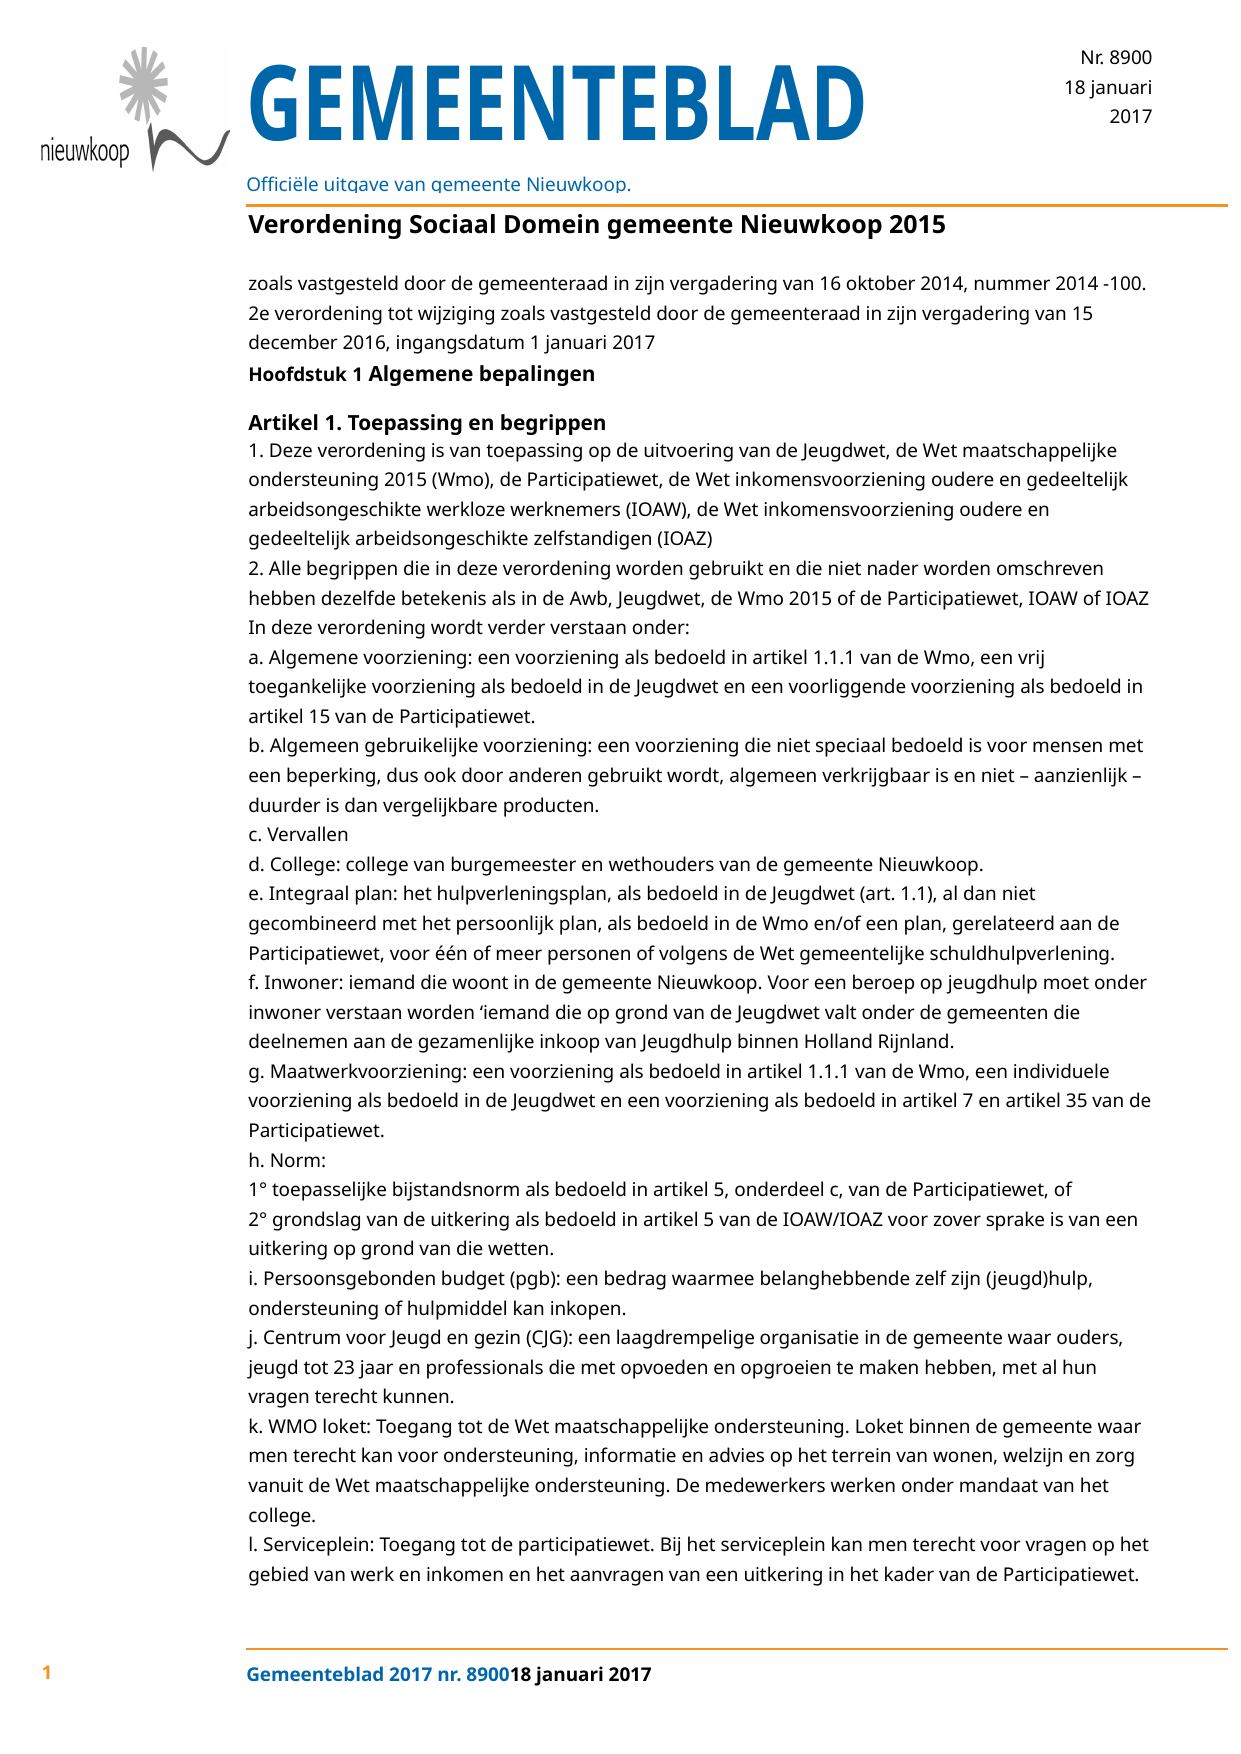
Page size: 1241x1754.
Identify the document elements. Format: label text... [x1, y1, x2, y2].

text k. WMO loket: Toegang tot de Wet maatschappelijke ondersteuning. Loket binnen de gemeente waar men terecht kan voor ondersteuning, informatie en advies op het terrein van wonen, welzijn en zorg vanuit de Wet maatschappelijke ondersteuning. De medewerkers werken onder mandaat van het college. [248, 1413, 1152, 1527]
text 2. Alle begrippen die in deze verordening worden gebruikt en die niet nader worden omschreven hebben dezelfde betekenis als in de Awb, Jeugdwet, de Wmo 2015 of de Participatiewet, IOAW of IOAZ In deze verordening wordt verder verstaan onder: [248, 555, 1152, 640]
text Hoofdstuk 1 Algemene bepalingen [248, 359, 1152, 387]
text c. Vervallen [248, 821, 1152, 847]
text e. Integraal plan: het hulpverleningsplan, als bedoeld in de Jeugdwet (art. 1.1), al dan niet gecombineerd met het persoonlijk plan, als bedoeld in de Wmo en/of een plan, gerelateerd aan de Participatiewet, voor één of meer personen of volgens de Wet gemeentelijke schuldhulpverlening. [248, 881, 1152, 965]
text a. Algemene voorziening: een voorziening als bedoeld in artikel 1.1.1 van de Wmo, een vrij toegankelijke voorziening als bedoeld in de Jeugdwet en een voorliggende voorziening als bedoeld in artikel 15 van de Participatiewet. [248, 644, 1152, 729]
text 1° toepasselijke bijstandsnorm als bedoeld in artikel 5, onderdeel c, van de Participatiewet, of [248, 1176, 1152, 1202]
text l. Serviceplein: Toegang tot de participatiewet. Bij het serviceplein kan men terecht voor vragen op het gebied van werk en inkomen en het aanvragen van een uitkering in het kader van de Participatiewet. [248, 1531, 1152, 1587]
text Artikel 1. Toepassing en begrippen [248, 408, 1152, 437]
text 2e verordening tot wijziging zoals vastgesteld door de gemeenteraad in zijn vergadering van 15 december 2016, ingangsdatum 1 januari 2017 [248, 300, 1152, 355]
text h. Norm: [248, 1147, 1152, 1172]
text zoals vastgesteld door de gemeenteraad in zijn vergadering van 16 oktober 2014, nummer 2014 -100. [248, 270, 1152, 296]
text 1. Deze verordening is van toepassing op de uitvoering van de Jeugdwet, de Wet maatschappelijke ondersteuning 2015 (Wmo), de Participatiewet, de Wet inkomensvoorziening oudere en gedeeltelijk arbeidsongeschikte werkloze werknemers (IOAW), de Wet inkomensvoorziening oudere en gedeeltelijk arbeidsongeschikte zelfstandigen (IOAZ) [248, 437, 1152, 551]
text f. Inwoner: iemand die woont in de gemeente Nieuwkoop. Voor een beroep op jeugdhulp moet onder inwoner verstaan worden ‘iemand die op grond van de Jeugdwet valt onder de gemeenten die deelnemen aan de gezamenlijke inkoop van Jeugdhulp binnen Holland Rijnland. [248, 969, 1152, 1054]
text j. Centrum voor Jeugd en gezin (CJG): een laagdrempelige organisatie in de gemeente waar ouders, jeugd tot 23 jaar en professionals die met opvoeden en opgroeien te maken hebben, met al hun vragen terecht kunnen. [248, 1324, 1152, 1409]
text i. Persoonsgebonden budget (pgb): een bedrag waarmee belanghebbende zelf zijn (jeugd)hulp, ondersteuning of hulpmiddel kan inkopen. [248, 1265, 1152, 1320]
text b. Algemeen gebruikelijke voorziening: een voorziening die niet speciaal bedoeld is voor mensen met een beperking, dus ook door anderen gebruikt wordt, algemeen verkrijgbaar is en niet – aanzienlijk – duurder is dan vergelijkbare producten. [248, 733, 1152, 817]
text d. College: college van burgemeester en wethouders van de gemeente Nieuwkoop. [248, 851, 1152, 877]
text Verordening Sociaal Domein gemeente Nieuwkoop 2015 [248, 207, 1152, 241]
text g. Maatwerkvoorziening: een voorziening als bedoeld in artikel 1.1.1 van de Wmo, een individuele voorziening als bedoeld in de Jeugdwet en een voorziening als bedoeld in artikel 7 en artikel 35 van de Participatiewet. [248, 1058, 1152, 1143]
text 2° grondslag van de uitkering als bedoeld in artikel 5 van de IOAW/IOAZ voor zover sprake is van een uitkering op grond van die wetten. [248, 1206, 1152, 1261]
picture [41, 47, 231, 172]
